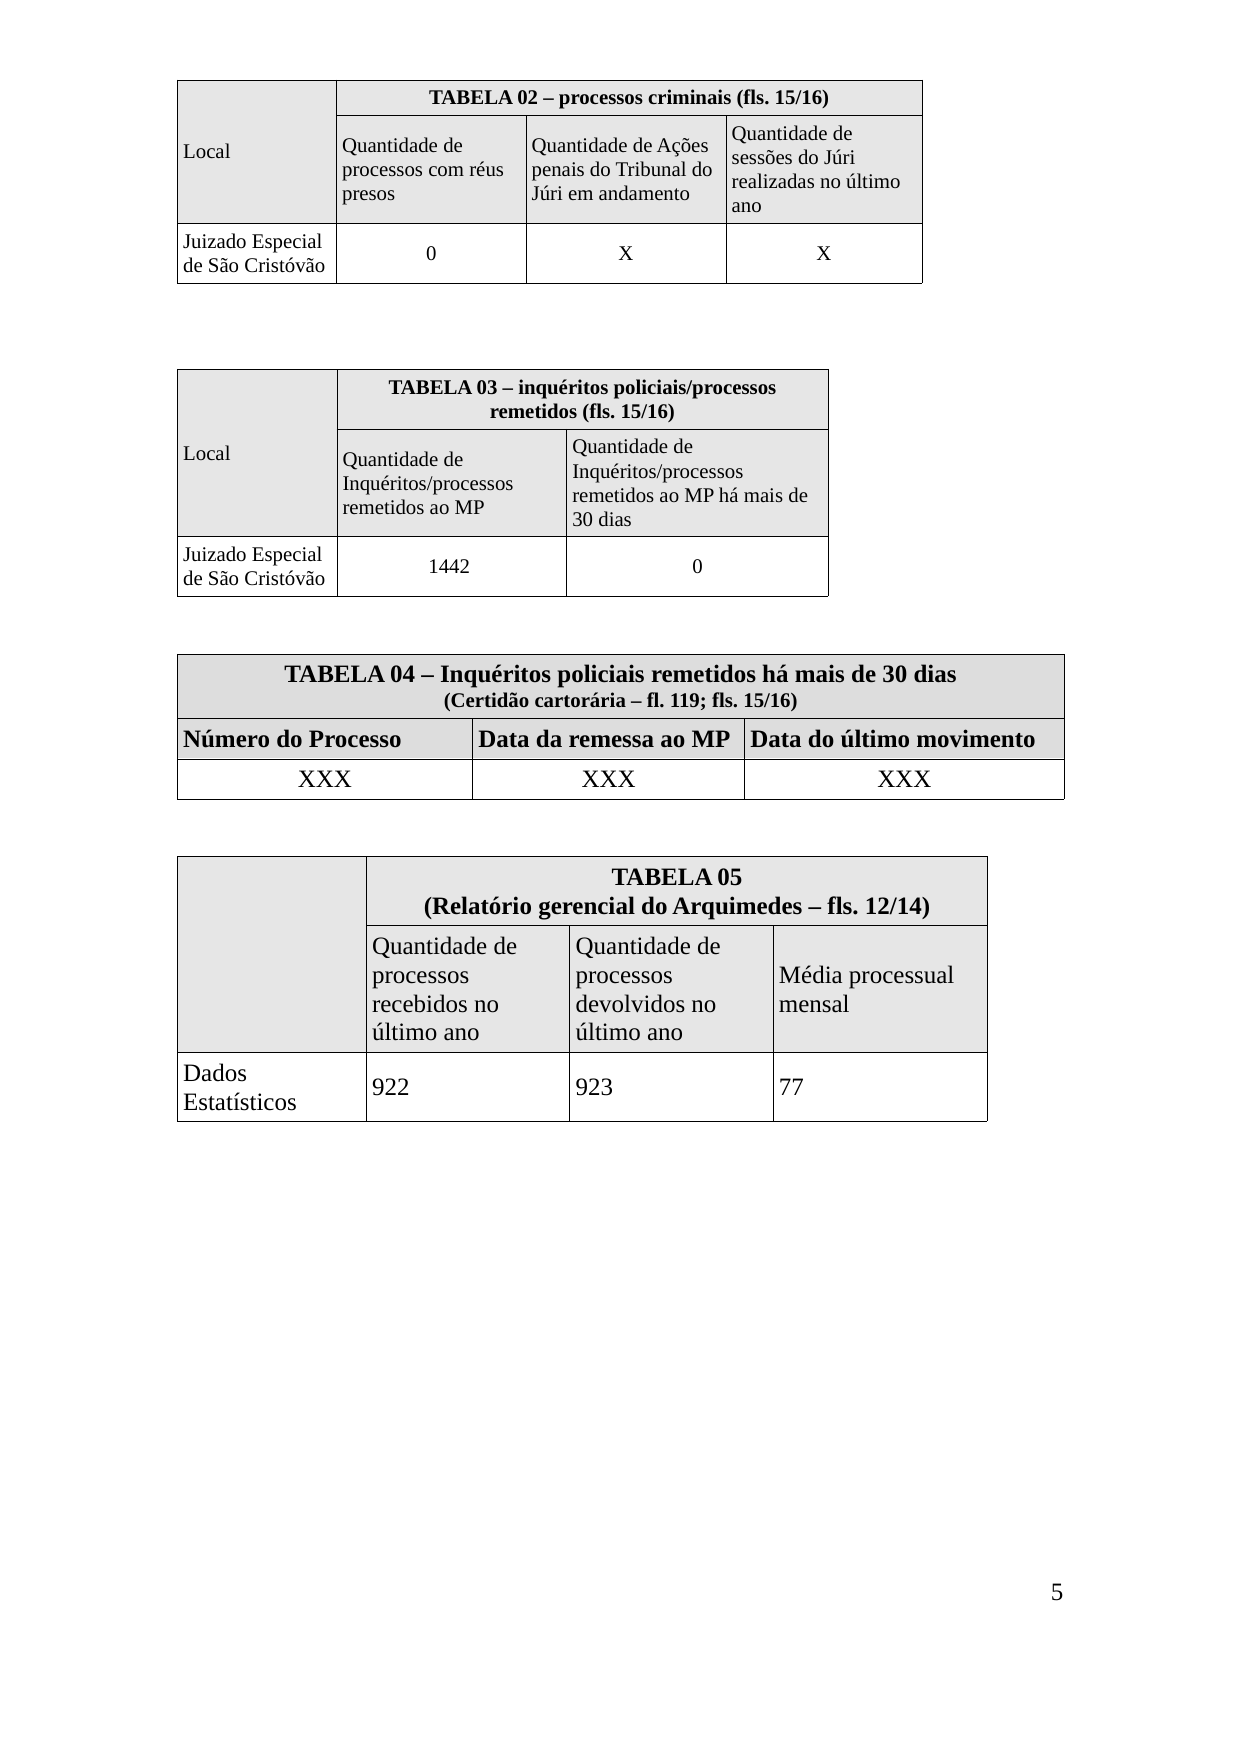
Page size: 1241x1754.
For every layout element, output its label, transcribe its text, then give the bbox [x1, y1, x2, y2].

table_cell Juizado Especial de São Cristóvão [178, 537, 337, 596]
table_cell 1442 [338, 537, 566, 596]
table_header TABELA 03 – inquéritos policiais/processos remetidos (fls. 15/16) [338, 370, 828, 429]
table_cell Quantidade de Inquéritos/processos remetidos ao MP há mais de 30 dias [567, 430, 828, 536]
table_cell 922 [367, 1053, 569, 1121]
table_header Local [178, 81, 336, 223]
table_cell 0 [567, 537, 828, 596]
table_cell 0 [337, 224, 526, 283]
table_cell XXX [745, 760, 1064, 799]
table_header TABELA 04 – Inquéritos policiais remetidos há mais de 30 dias (Certidão cartorária – fl. 119; fls. 15/16) [178, 655, 1064, 718]
table_cell X [727, 224, 922, 283]
table_cell Quantidade de sessões do Júri realizadas no último ano [727, 116, 922, 223]
table_cell Quantidade de Ações penais do Tribunal do Júri em andamento [527, 116, 726, 223]
table_header Local [178, 370, 337, 536]
table_cell Média processual mensal [774, 926, 987, 1052]
table_header [178, 857, 366, 1052]
table_cell XXX [473, 760, 744, 799]
table_header TABELA 05 (Relatório gerencial do Arquimedes – fls. 12/14) [367, 857, 987, 925]
table_cell XXX [178, 760, 472, 799]
table_cell Quantidade de Inquéritos/processos remetidos ao MP [338, 430, 566, 536]
table_header TABELA 02 – processos criminais (fls. 15/16) [337, 81, 922, 115]
table_cell Quantidade de processos recebidos no último ano [367, 926, 569, 1052]
table_cell Data do último movimento [745, 719, 1064, 758]
table_cell Juizado Especial de São Cristóvão [178, 224, 336, 283]
table_cell 923 [570, 1053, 773, 1121]
table_cell Quantidade de processos com réus presos [337, 116, 526, 223]
table_cell Quantidade de processos devolvidos no último ano [570, 926, 773, 1052]
table_cell X [527, 224, 726, 283]
table_cell Número do Processo [178, 719, 472, 758]
table_cell Dados Estatísticos [178, 1053, 366, 1121]
table_cell 77 [774, 1053, 987, 1121]
table_cell Data da remessa ao MP [473, 719, 744, 758]
